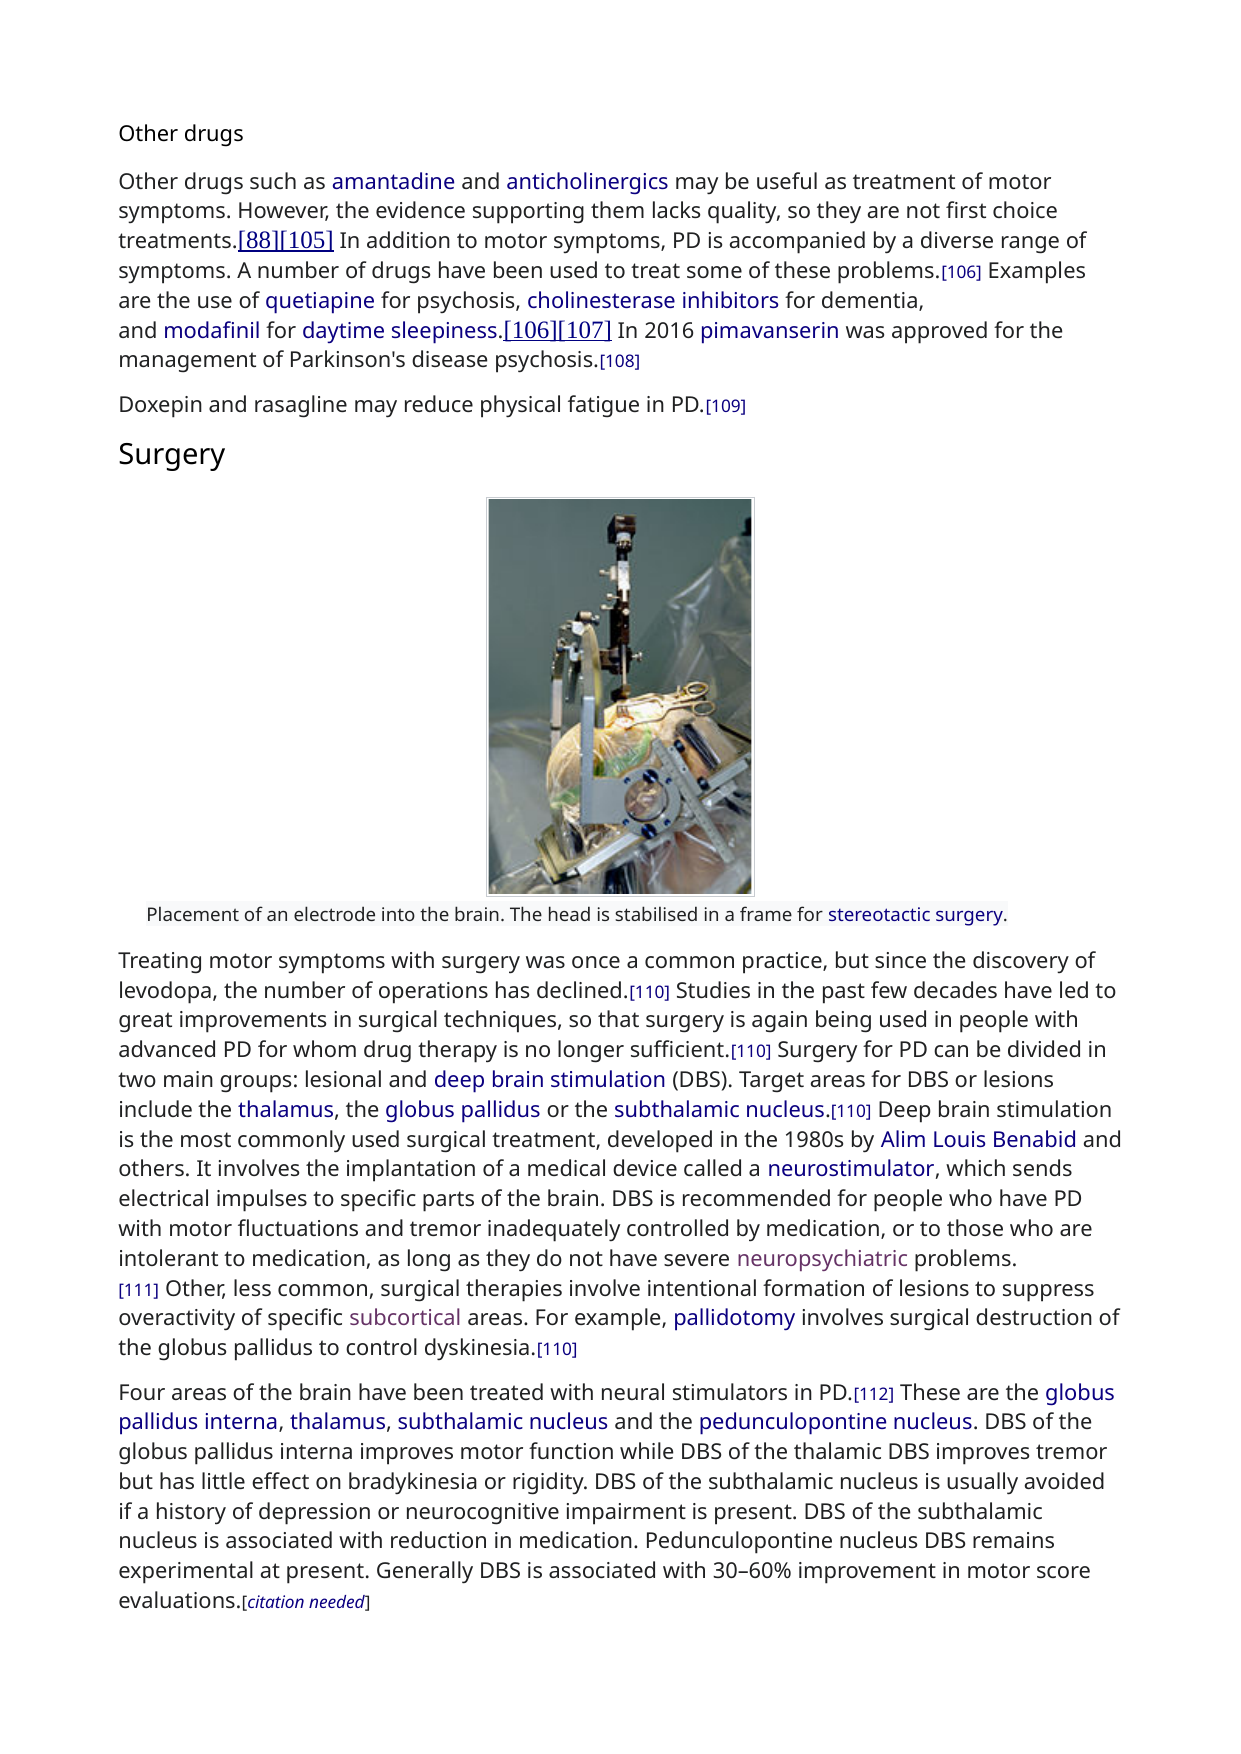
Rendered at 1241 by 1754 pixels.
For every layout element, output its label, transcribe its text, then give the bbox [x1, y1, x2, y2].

subtitle Other drugs [118, 118, 1122, 148]
text Treating motor symptoms with surgery was once a common practice, but since the discovery of levodopa, the number of operations has declined.[110] Studies in the past few decades have led to great improvements in surgical techniques, so that surgery is again being used in people with advanced PD for whom drug therapy is no longer sufficient.[110] Surgery for PD can be divided in two main groups: lesional and deep brain stimulation (DBS). Target areas for DBS or lesions include the thalamus, the globus pallidus or the subthalamic nucleus.[110] Deep brain stimulation is the most commonly used surgical treatment, developed in the 1980s by Alim Louis Benabid and others. It involves the implantation of a medical device called a neurostimulator, which sends electrical impulses to specific parts of the brain. DBS is recommended for people who have PD with motor fluctuations and tremor inadequately controlled by medication, or to those who are intolerant to medication, as long as they do not have severe neuropsychiatric problems.[111] Other, less common, surgical therapies involve intentional formation of lesions to suppress overactivity of specific subcortical areas. For example, pallidotomy involves surgical destruction of the globus pallidus to control dyskinesia.[110] [118, 945, 1122, 1362]
text Other drugs such as amantadine and anticholinergics may be useful as treatment of motor symptoms. However, the evidence supporting them lacks quality, so they are not first choice treatments.[88][105] In addition to motor symptoms, PD is accompanied by a diverse range of symptoms. A number of drugs have been used to treat some of these problems.[106] Examples are the use of quetiapine for psychosis, cholinesterase inhibitors for dementia, and modafinil for daytime sleepiness.[106][107] In 2016 pimavanserin was approved for the management of Parkinson's disease psychosis.[108] [118, 166, 1122, 374]
text Four areas of the brain have been treated with neural stimulators in PD.[112] These are the globus pallidus interna, thalamus, subthalamic nucleus and the pedunculopontine nucleus. DBS of the globus pallidus interna improves motor function while DBS of the thalamic DBS improves tremor but has little effect on bradykinesia or rigidity. DBS of the subthalamic nucleus is usually avoided if a history of depression or neurocognitive impairment is present. DBS of the subthalamic nucleus is associated with reduction in medication. Pedunculopontine nucleus DBS remains experimental at present. Generally DBS is associated with 30–60% improvement in motor score evaluations.[citation needed] [118, 1376, 1122, 1615]
text Placement of an electrode into the brain. The head is stabilised in a frame for stereotactic surgery. [123, 901, 1122, 926]
picture [488, 499, 752, 894]
text Doxepin and rasagline may reduce physical fatigue in PD.[109] [118, 389, 1122, 419]
subtitle Surgery [118, 433, 1122, 473]
